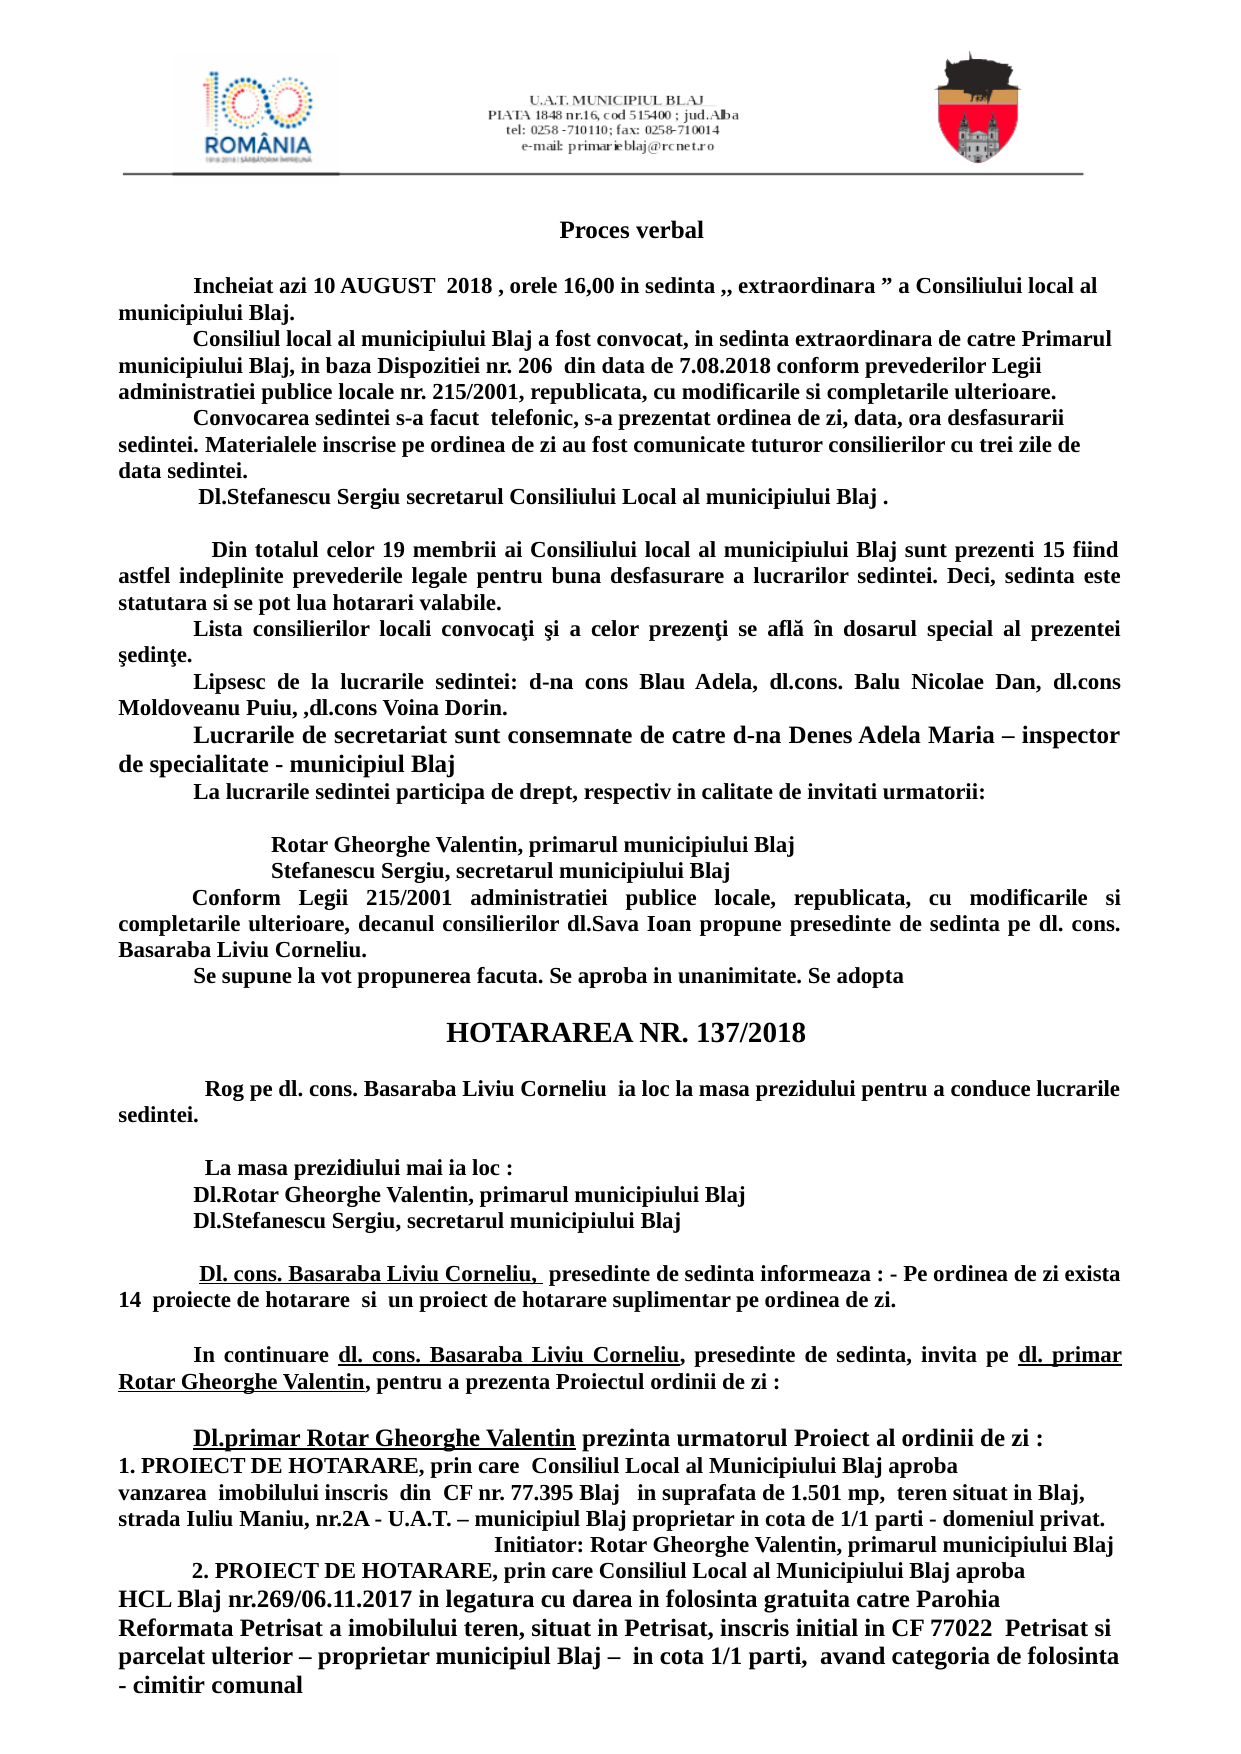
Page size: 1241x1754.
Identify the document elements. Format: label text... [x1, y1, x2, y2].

text Rotar Gheorghe Valentin, primarul municipiului Blaj Stefanescu Sergiu, secretarul municipiului Blaj [118, 831, 1122, 883]
text Lucrarile de secretariat sunt consemnate de catre d-na Denes Adela Maria – inspector de specialitate - municipiul Blaj [118, 721, 1122, 778]
text In continuare dl. cons. Basaraba Liviu Corneliu, presedinte de sedinta, invita pe dl. primar Rotar Gheorghe Valentin, pentru a prezenta Proiectul ordinii de zi : [118, 1342, 1122, 1394]
text La lucrarile sedintei participa de drept, respectiv in calitate de invitati urmatorii: [193, 778, 1122, 804]
text La masa prezidiului mai ia loc : [118, 1154, 1122, 1181]
text Dl.primar Rotar Gheorghe Valentin prezinta urmatorul Proiect al ordinii de zi : [118, 1423, 1122, 1452]
text HOTARAREA NR. 137/2018 [118, 1015, 1122, 1049]
text Initiator: Rotar Gheorghe Valentin, primarul municipiului Blaj [118, 1531, 1122, 1558]
text Lipsesc de la lucrarile sedintei: d-na cons Blau Adela, dl.cons. Balu Nicolae Dan, dl.cons Moldoveanu Puiu, ,dl.cons Voina Dorin. [118, 668, 1122, 721]
text Se supune la vot propunerea facuta. Se aproba in unanimitate. Se adopta [118, 963, 1122, 989]
text 1. PROIECT DE HOTARARE, prin care Consiliul Local al Municipiului Blaj aproba vanzarea imobilului inscris din CF nr. 77.395 Blaj in suprafata de 1.501 mp, teren situat in Blaj, strada Iuliu Maniu, nr.2A - U.A.T. – municipiul Blaj proprietar in cota de 1/1 parti - domeniul privat. [118, 1452, 1122, 1531]
text Dl. cons. Basaraba Liviu Corneliu, presedinte de sedinta informeaza : - Pe ordinea de zi exista 14 proiecte de hotarare si un proiect de hotarare suplimentar pe ordinea de zi. [118, 1260, 1122, 1312]
text Proces verbal [118, 215, 1122, 244]
text Dl.Rotar Gheorghe Valentin, primarul municipiului Blaj [193, 1181, 1122, 1207]
text Rog pe dl. cons. Basaraba Liviu Corneliu ia loc la masa prezidului pentru a conduce lucrarile sedintei. [118, 1075, 1122, 1128]
text Din totalul celor 19 membrii ai Consiliului local al municipiului Blaj sunt prezenti 15 fiind astfel indeplinite prevederile legale pentru buna desfasurare a lucrarilor sedintei. Deci, sedinta este statutara si se pot lua hotarari valabile. [118, 536, 1122, 615]
text Dl.Stefanescu Sergiu secretarul Consiliului Local al municipiului Blaj . [118, 483, 1122, 510]
text Lista consilierilor locali convocaţi şi a celor prezenţi se află în dosarul special al prezentei şedinţe. [118, 615, 1122, 668]
text 2. PROIECT DE HOTARARE, prin care Consiliul Local al Municipiului Blaj aproba HCL Blaj nr.269/06.11.2017 in legatura cu darea in folosinta gratuita catre Parohia Reformata Petrisat a imobilului teren, situat in Petrisat, inscris initial in CF 77022 Petrisat si parcelat ulterior – proprietar municipiul Blaj – in cota 1/1 parti, avand categoria de folosinta - cimitir comunal [118, 1558, 1122, 1699]
text Incheiat azi 10 AUGUST 2018 , orele 16,00 in sedinta ,, extraordinara ” a Consiliului local al municipiului Blaj. Consiliul local al municipiului Blaj a fost convocat, in sedinta extraordinara de catre Primarul municipiului Blaj, in baza Dispozitiei nr. 206 din data de 7.08.2018 conform prevederilor Legii administratiei publice locale nr. 215/2001, republicata, cu modificarile si completarile ulterioare. Convocarea sedintei s-a facut telefonic, s-a prezentat ordinea de zi, data, ora desfasurarii sedintei. Materialele inscrise pe ordinea de zi au fost comunicate tuturor consilierilor cu trei zile de data sedintei. [118, 273, 1122, 483]
text Conform Legii 215/2001 administratiei publice locale, republicata, cu modificarile si completarile ulterioare, decanul consilierilor dl.Sava Ioan propune presedinte de sedinta pe dl. cons. Basaraba Liviu Corneliu. [118, 883, 1122, 963]
text Dl.Stefanescu Sergiu, secretarul municipiului Blaj [193, 1207, 1122, 1233]
